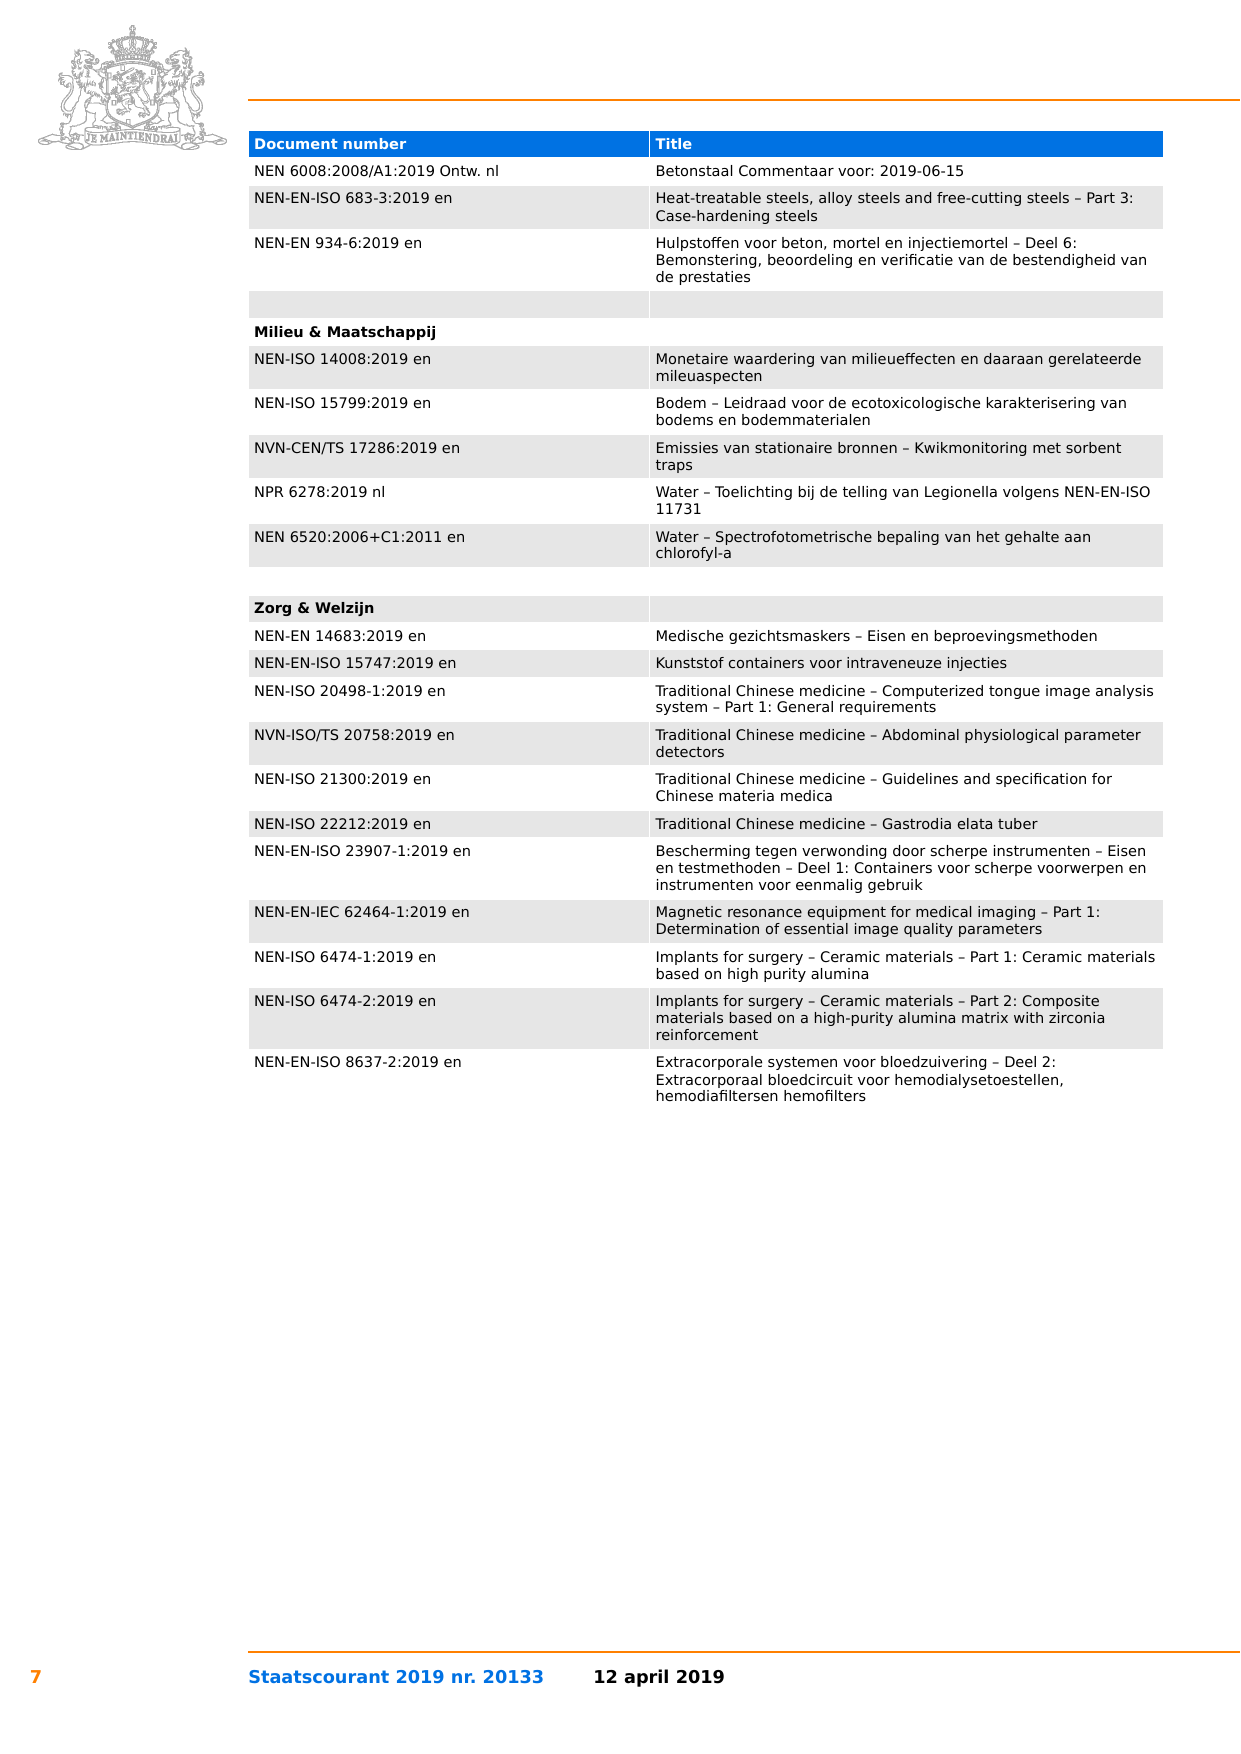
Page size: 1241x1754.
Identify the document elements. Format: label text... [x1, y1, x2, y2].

table_cell NEN-ISO 22212:2019 en [249, 811, 649, 837]
table_cell NEN 6520:2006+C1:2011 en [249, 524, 649, 567]
table_cell NEN-ISO 21300:2019 en [249, 766, 649, 810]
table_cell [249, 568, 649, 594]
table_cell NEN-EN-ISO 23907-1:2019 en [249, 838, 649, 898]
table_cell Milieu & Maatschappij [249, 319, 649, 345]
table_cell NEN-EN-ISO 683-3:2019 en [249, 186, 649, 229]
table_cell Medische gezichtsmaskers – Eisen en beproevingsmethoden [650, 623, 1163, 649]
table_cell NEN-EN-ISO 15747:2019 en [249, 650, 649, 677]
table_cell Traditional Chinese medicine – Gastrodia elata tuber [650, 811, 1163, 837]
table_cell NEN-EN 934-6:2019 en [249, 230, 649, 290]
table_cell Betonstaal Commentaar voor: 2019-06-15 [650, 158, 1163, 185]
table_cell Traditional Chinese medicine – Computerized tongue image analysis system – Part 1: General requirements [650, 678, 1163, 721]
table_cell Extracorporale systemen voor bloedzuivering – Deel 2: Extracorporaal bloedcircuit voor hemodialysetoestellen, hemodiafiltersen hemofilters [650, 1050, 1163, 1110]
table_cell NVN-CEN/TS 17286:2019 en [249, 435, 649, 478]
table_cell NEN-EN 14683:2019 en [249, 623, 649, 649]
table_cell NEN 6008:2008/A1:2019 Ontw. nl [249, 158, 649, 185]
table_cell Traditional Chinese medicine – Abdominal physiological parameter detectors [650, 722, 1163, 765]
table_cell Bescherming tegen verwonding door scherpe instrumenten – Eisen en testmethoden – Deel 1: Containers voor scherpe voorwerpen en instrumenten voor eenmalig gebruik [650, 838, 1163, 898]
table_cell Bodem – Leidraad voor de ecotoxicologische karakterisering van bodems en bodemmaterialen [650, 391, 1163, 434]
table_cell Water – Spectrofotometrische bepaling van het gehalte aan chlorofyl-a [650, 524, 1163, 567]
table_cell Water – Toelichting bij de telling van Legionella volgens NEN-EN-ISO 11731 [650, 479, 1163, 523]
table_cell [650, 596, 1163, 622]
table_cell NEN-ISO 6474-2:2019 en [249, 988, 649, 1049]
table_cell [650, 568, 1163, 594]
table_cell Hulpstoffen voor beton, mortel en injectiemortel – Deel 6: Bemonstering, beoordeling en verificatie van de bestendigheid van de prestaties [650, 230, 1163, 290]
table_cell Monetaire waardering van milieueffecten en daaraan gerelateerde mileuaspecten [650, 346, 1163, 389]
table_cell Zorg & Welzijn [249, 596, 649, 622]
table_cell NEN-ISO 6474-1:2019 en [249, 944, 649, 987]
table_cell [650, 319, 1163, 345]
table_cell Heat-treatable steels, alloy steels and free-cutting steels – Part 3: Case-hardening steels [650, 186, 1163, 229]
table_header Document number [249, 131, 649, 157]
table_cell [650, 291, 1163, 318]
table_cell Implants for surgery – Ceramic materials – Part 1: Ceramic materials based on high purity alumina [650, 944, 1163, 987]
table_cell NPR 6278:2019 nl [249, 479, 649, 523]
table_cell Traditional Chinese medicine – Guidelines and specification for Chinese materia medica [650, 766, 1163, 810]
table_cell Emissies van stationaire bronnen – Kwikmonitoring met sorbent traps [650, 435, 1163, 478]
table_cell NEN-EN-IEC 62464-1:2019 en [249, 900, 649, 943]
table_cell Kunststof containers voor intraveneuze injecties [650, 650, 1163, 677]
table_cell NEN-ISO 14008:2019 en [249, 346, 649, 389]
table_cell NEN-EN-ISO 8637-2:2019 en [249, 1050, 649, 1110]
table_cell Magnetic resonance equipment for medical imaging – Part 1: Determination of essential image quality parameters [650, 900, 1163, 943]
table_cell NEN-ISO 20498-1:2019 en [249, 678, 649, 721]
table_cell NVN-ISO/TS 20758:2019 en [249, 722, 649, 765]
table_header Title [650, 131, 1163, 157]
table_cell NEN-ISO 15799:2019 en [249, 391, 649, 434]
table_cell Implants for surgery – Ceramic materials – Part 2: Composite materials based on a high-purity alumina matrix with zirconia reinforcement [650, 988, 1163, 1049]
table_cell [249, 291, 649, 318]
picture [38, 25, 227, 150]
